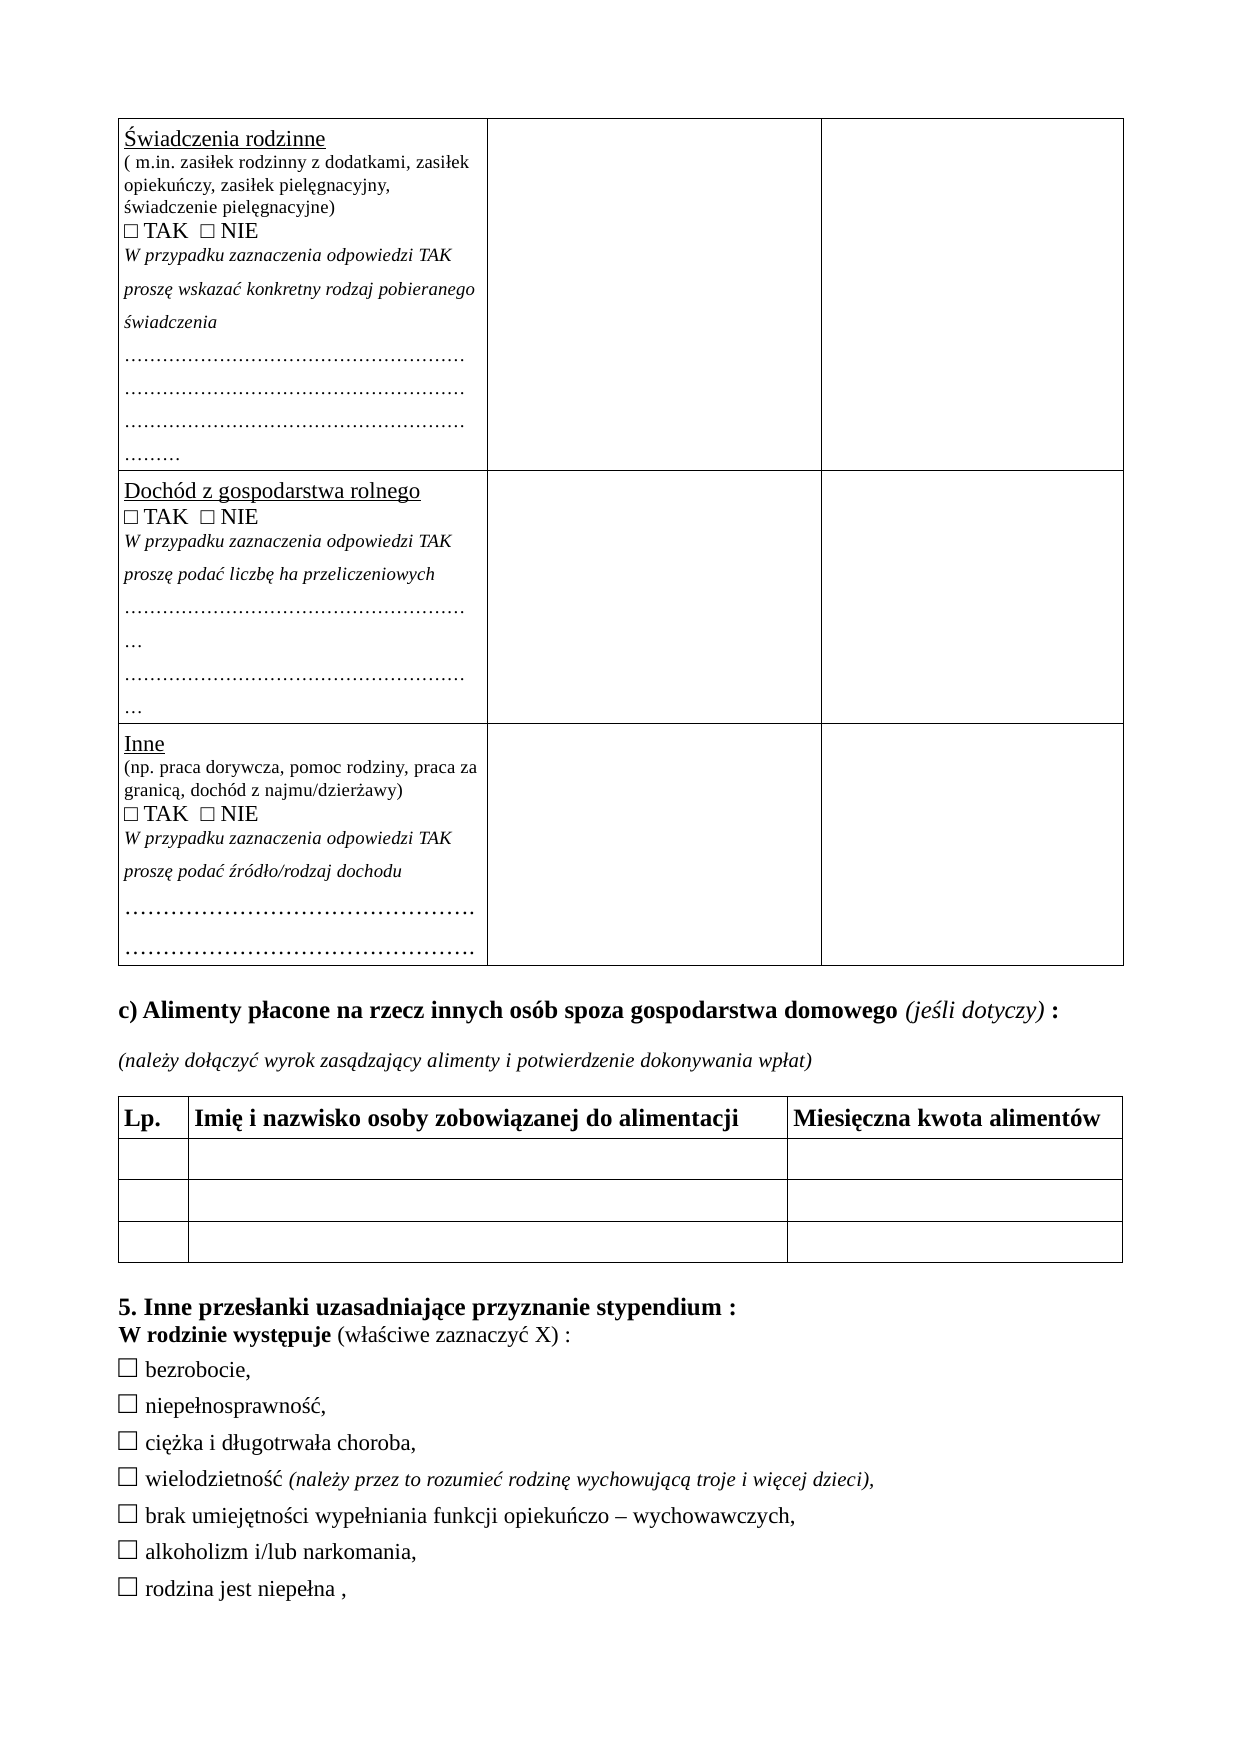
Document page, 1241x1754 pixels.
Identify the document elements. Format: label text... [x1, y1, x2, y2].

text □ alkoholizm i/lub narkomania, [118, 1530, 1122, 1567]
table_cell Inne (np. praca dorywcza, pomoc rodziny, praca za granicą, dochód z najmu/dzierżawy) □ TAK □ NIE W przypadku zaznaczenia odpowiedzi TAK proszę podać źródło/rodzaj dochodu ……………………………………….………………………………………. [119, 724, 487, 965]
table_cell Świadczenia rodzinne ( m.in. zasiłek rodzinny z dodatkami, zasiłek opiekuńczy, zasiłek pielęgnacyjny, świadczenie pielęgnacyjne) □ TAK □ NIE W przypadku zaznaczenia odpowiedzi TAK proszę wskazać konkretny rodzaj pobieranego świadczenia ……………………………………………………………………………………………………………………………………………………… [119, 119, 487, 470]
table_cell [822, 724, 1123, 965]
table_cell [788, 1180, 1122, 1221]
text c) Alimenty płacone na rzecz innych osób spoza gospodarstwa domowego (jeśli dotyczy) : [118, 994, 1122, 1024]
table_cell [822, 471, 1123, 723]
table_cell [119, 1180, 188, 1221]
text □ bezrobocie, [118, 1348, 1122, 1384]
table_cell Dochód z gospodarstwa rolnego □ TAK □ NIE W przypadku zaznaczenia odpowiedzi TAK proszę podać liczbę ha przeliczeniowych ………………………………………………… ………………………………………………… [119, 471, 487, 723]
table_cell [488, 471, 821, 723]
text (należy dołączyć wyrok zasądzający alimenty i potwierdzenie dokonywania wpłat) [118, 1048, 1122, 1072]
table_header Lp. [119, 1097, 188, 1137]
table_cell [488, 724, 821, 965]
text □ wielodzietność (należy przez to rozumieć rodzinę wychowującą troje i więcej dzieci), [118, 1457, 1122, 1494]
text □ brak umiejętności wypełniania funkcji opiekuńczo – wychowawczych, [118, 1494, 1122, 1530]
table_header Imię i nazwisko osoby zobowiązanej do alimentacji [189, 1097, 787, 1137]
table_cell [488, 119, 821, 470]
text □ rodzina jest niepełna , [118, 1567, 1122, 1603]
table_cell [822, 119, 1123, 470]
table_cell [119, 1139, 188, 1179]
text □ ciężka i długotrwała choroba, [118, 1421, 1122, 1457]
table_header Miesięczna kwota alimentów [788, 1097, 1122, 1137]
table_cell [189, 1139, 787, 1179]
table_cell [189, 1180, 787, 1221]
table_cell [788, 1222, 1122, 1262]
text □ niepełnosprawność, [118, 1384, 1122, 1421]
table_cell [119, 1222, 188, 1262]
table_cell [788, 1139, 1122, 1179]
text W rodzinie występuje (właściwe zaznaczyć X) : [118, 1321, 1122, 1348]
table_cell [189, 1222, 787, 1262]
text 5. Inne przesłanki uzasadniające przyznanie stypendium : [118, 1292, 1122, 1321]
